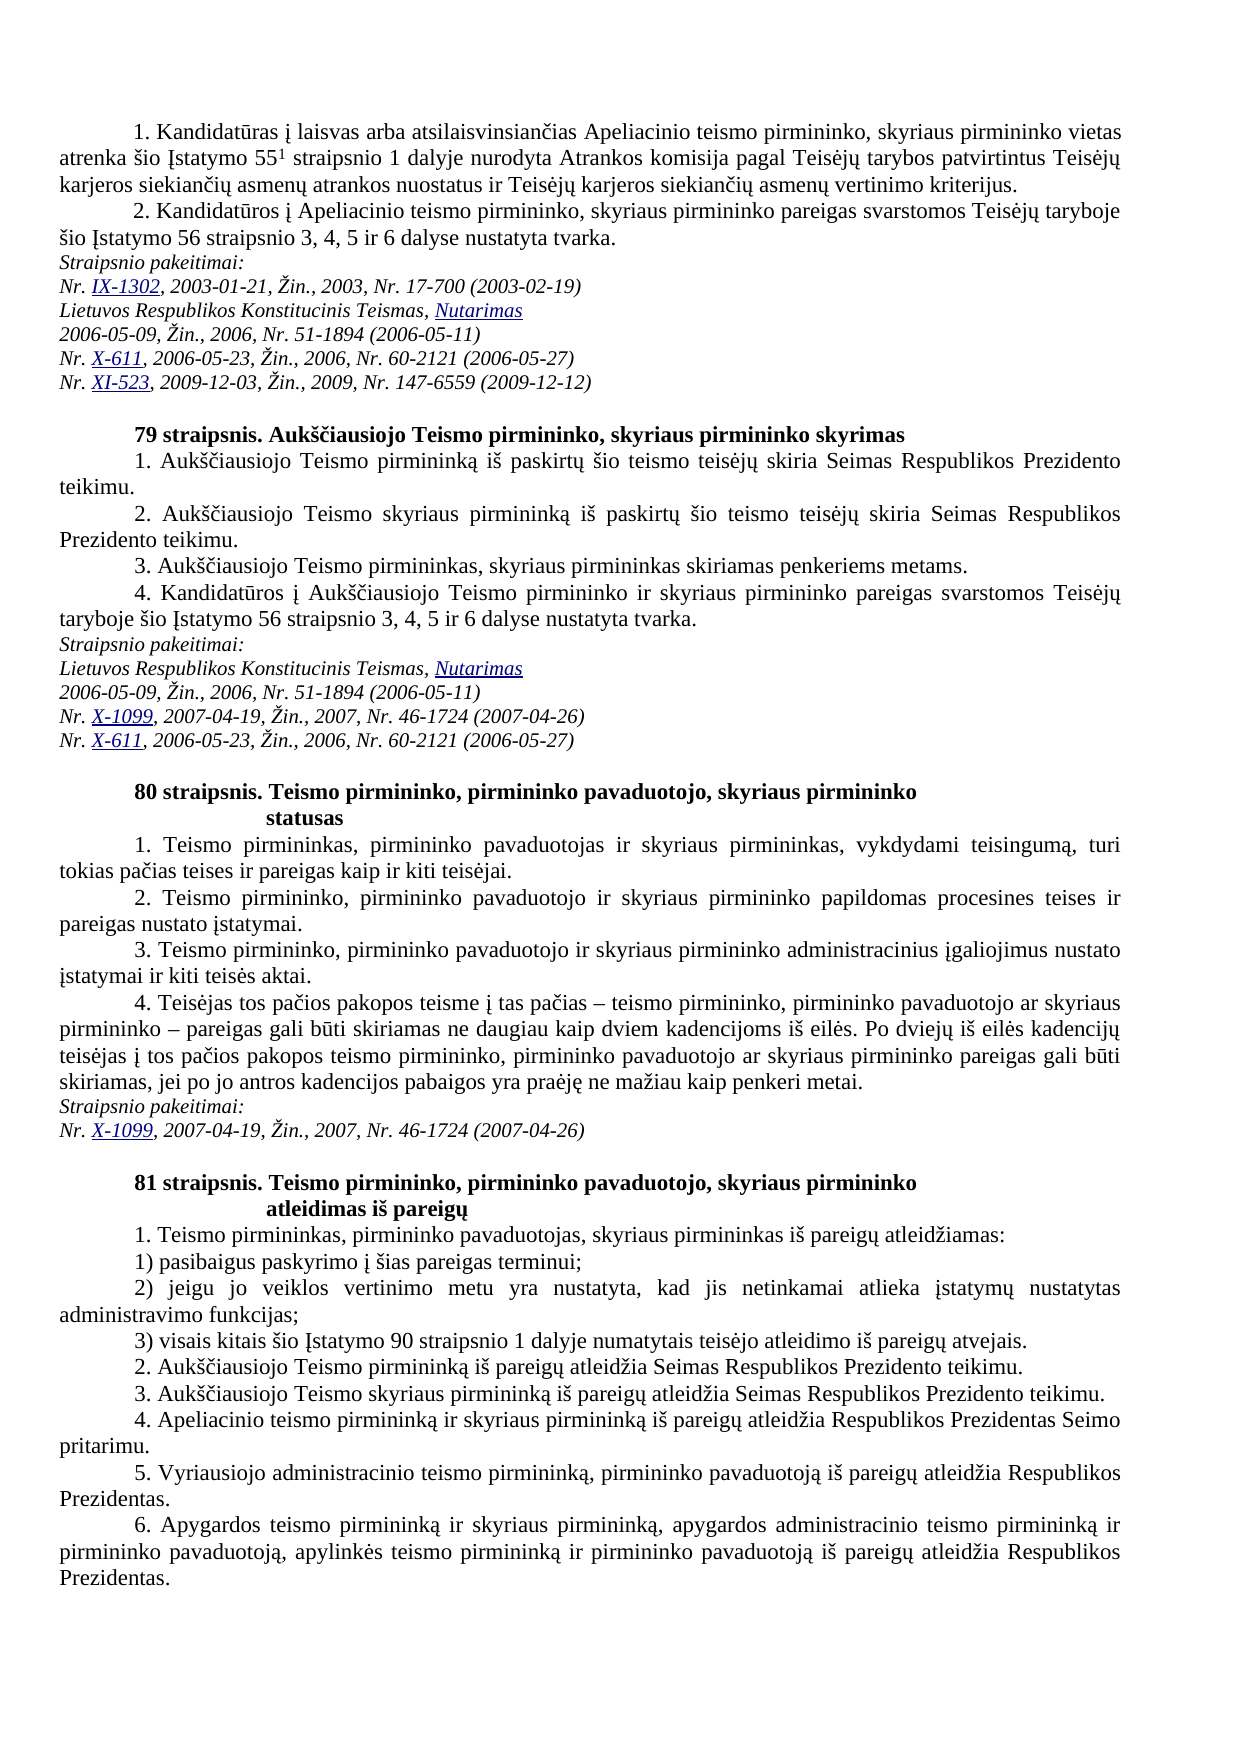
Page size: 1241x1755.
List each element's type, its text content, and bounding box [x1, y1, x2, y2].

text Nr. X-611, 2006-05-23, Žin., 2006, Nr. 60-2121 (2006-05-27) [59, 346, 1122, 370]
text Straipsnio pakeitimai: [59, 1094, 1122, 1118]
text 2) jeigu jo veiklos vertinimo metu yra nustatyta, kad jis netinkamai atlieka įstatymų nustatytas administravimo funkcijas; [59, 1274, 1122, 1327]
text Nr. X-1099, 2007-04-19, Žin., 2007, Nr. 46-1724 (2007-04-26) [59, 704, 1122, 728]
text Straipsnio pakeitimai: [59, 631, 1122, 656]
text Straipsnio pakeitimai: [59, 250, 1122, 274]
text 3) visais kitais šio Įstatymo 90 straipsnio 1 dalyje numatytais teisėjo atleidimo iš pareigų atvejais. [59, 1327, 1122, 1353]
text 4. Teisėjas tos pačios pakopos teisme į tas pačias – teismo pirmininko, pirmininko pavaduotojo ar skyriaus pirmininko – pareigas gali būti skiriamas ne daugiau kaip dviem kadencijoms iš eilės. Po dviejų iš eilės kadencijų teisėjas į tos pačios pakopos teismo pirmininko, pirmininko pavaduotojo ar skyriaus pirmininko pareigas gali būti skiriamas, jei po jo antros kadencijos pabaigos yra praėję ne mažiau kaip penkeri metai. [59, 989, 1122, 1094]
text 1) pasibaigus paskyrimo į šias pareigas terminui; [59, 1248, 1122, 1274]
text atleidimas iš pareigų [266, 1195, 1122, 1222]
text 2006-05-09, Žin., 2006, Nr. 51-1894 (2006-05-11) [59, 679, 1122, 704]
text 4. Apeliacinio teismo pirmininką ir skyriaus pirmininką iš pareigų atleidžia Respublikos Prezidentas Seimo pritarimu. [59, 1406, 1122, 1459]
text 3. Aukščiausiojo Teismo skyriaus pirmininką iš pareigų atleidžia Seimas Respublikos Prezidento teikimu. [59, 1380, 1122, 1406]
text 3. Aukščiausiojo Teismo pirmininkas, skyriaus pirmininkas skiriamas penkeriems metams. [59, 552, 1122, 579]
text 81 straipsnis. Teismo pirmininko, pirmininko pavaduotojo, skyriaus pirmininko [134, 1169, 1122, 1195]
text 6. Apygardos teismo pirmininką ir skyriaus pirmininką, apygardos administracinio teismo pirmininką ir pirmininko pavaduotoją, apylinkės teismo pirmininką ir pirmininko pavaduotoją iš pareigų atleidžia Respublikos Prezidentas. [59, 1511, 1122, 1591]
text Lietuvos Respublikos Konstitucinis Teismas, Nutarimas [59, 298, 1122, 322]
text 80 straipsnis. Teismo pirmininko, pirmininko pavaduotojo, skyriaus pirmininko [134, 778, 1122, 804]
text Lietuvos Respublikos Konstitucinis Teismas, Nutarimas [59, 656, 1122, 679]
text 5. Vyriausiojo administracinio teismo pirmininką, pirmininko pavaduotoją iš pareigų atleidžia Respublikos Prezidentas. [59, 1459, 1122, 1511]
text Nr. X-611, 2006-05-23, Žin., 2006, Nr. 60-2121 (2006-05-27) [59, 728, 1122, 752]
text Nr. XI-523, 2009-12-03, Žin., 2009, Nr. 147-6559 (2009-12-12) [59, 370, 1122, 394]
text 3. Teismo pirmininko, pirmininko pavaduotojo ir skyriaus pirmininko administracinius įgaliojimus nustato įstatymai ir kiti teisės aktai. [59, 936, 1122, 989]
text 1. Aukščiausiojo Teismo pirmininką iš paskirtų šio teismo teisėjų skiria Seimas Respublikos Prezidento teikimu. [59, 447, 1122, 500]
text 2. Aukščiausiojo Teismo skyriaus pirmininką iš paskirtų šio teismo teisėjų skiria Seimas Respublikos Prezidento teikimu. [59, 500, 1122, 552]
text 2. Teismo pirmininko, pirmininko pavaduotojo ir skyriaus pirmininko papildomas procesines teises ir pareigas nustato įstatymai. [59, 883, 1122, 936]
text 1. Teismo pirmininkas, pirmininko pavaduotojas, skyriaus pirmininkas iš pareigų atleidžiamas: [59, 1222, 1122, 1248]
text 79 straipsnis. Aukščiausiojo Teismo pirmininko, skyriaus pirmininko skyrimas [134, 421, 1122, 447]
text statusas [266, 804, 1122, 831]
text 2. Aukščiausiojo Teismo pirmininką iš pareigų atleidžia Seimas Respublikos Prezidento teikimu. [59, 1353, 1122, 1380]
text 4. Kandidatūros į Aukščiausiojo Teismo pirmininko ir skyriaus pirmininko pareigas svarstomos Teisėjų taryboje šio Įstatymo 56 straipsnio 3, 4, 5 ir 6 dalyse nustatyta tvarka. [59, 579, 1122, 631]
text Nr. IX-1302, 2003-01-21, Žin., 2003, Nr. 17-700 (2003-02-19) [59, 274, 1122, 298]
text 2. Kandidatūros į Apeliacinio teismo pirmininko, skyriaus pirmininko pareigas svarstomos Teisėjų taryboje šio Įstatymo 56 straipsnio 3, 4, 5 ir 6 dalyse nustatyta tvarka. [59, 197, 1122, 250]
text Nr. X-1099, 2007-04-19, Žin., 2007, Nr. 46-1724 (2007-04-26) [59, 1118, 1122, 1142]
text 1. Kandidatūras į laisvas arba atsilaisvinsiančias Apeliacinio teismo pirmininko, skyriaus pirmininko vietas atrenka šio Įstatymo 551 straipsnio 1 dalyje nurodyta Atrankos komisija pagal Teisėjų tarybos patvirtintus Teisėjų karjeros siekiančių asmenų atrankos nuostatus ir Teisėjų karjeros siekiančių asmenų vertinimo kriterijus. [59, 118, 1122, 197]
text 2006-05-09, Žin., 2006, Nr. 51-1894 (2006-05-11) [59, 322, 1122, 346]
text 1. Teismo pirmininkas, pirmininko pavaduotojas ir skyriaus pirmininkas, vykdydami teisingumą, turi tokias pačias teises ir pareigas kaip ir kiti teisėjai. [59, 831, 1122, 883]
